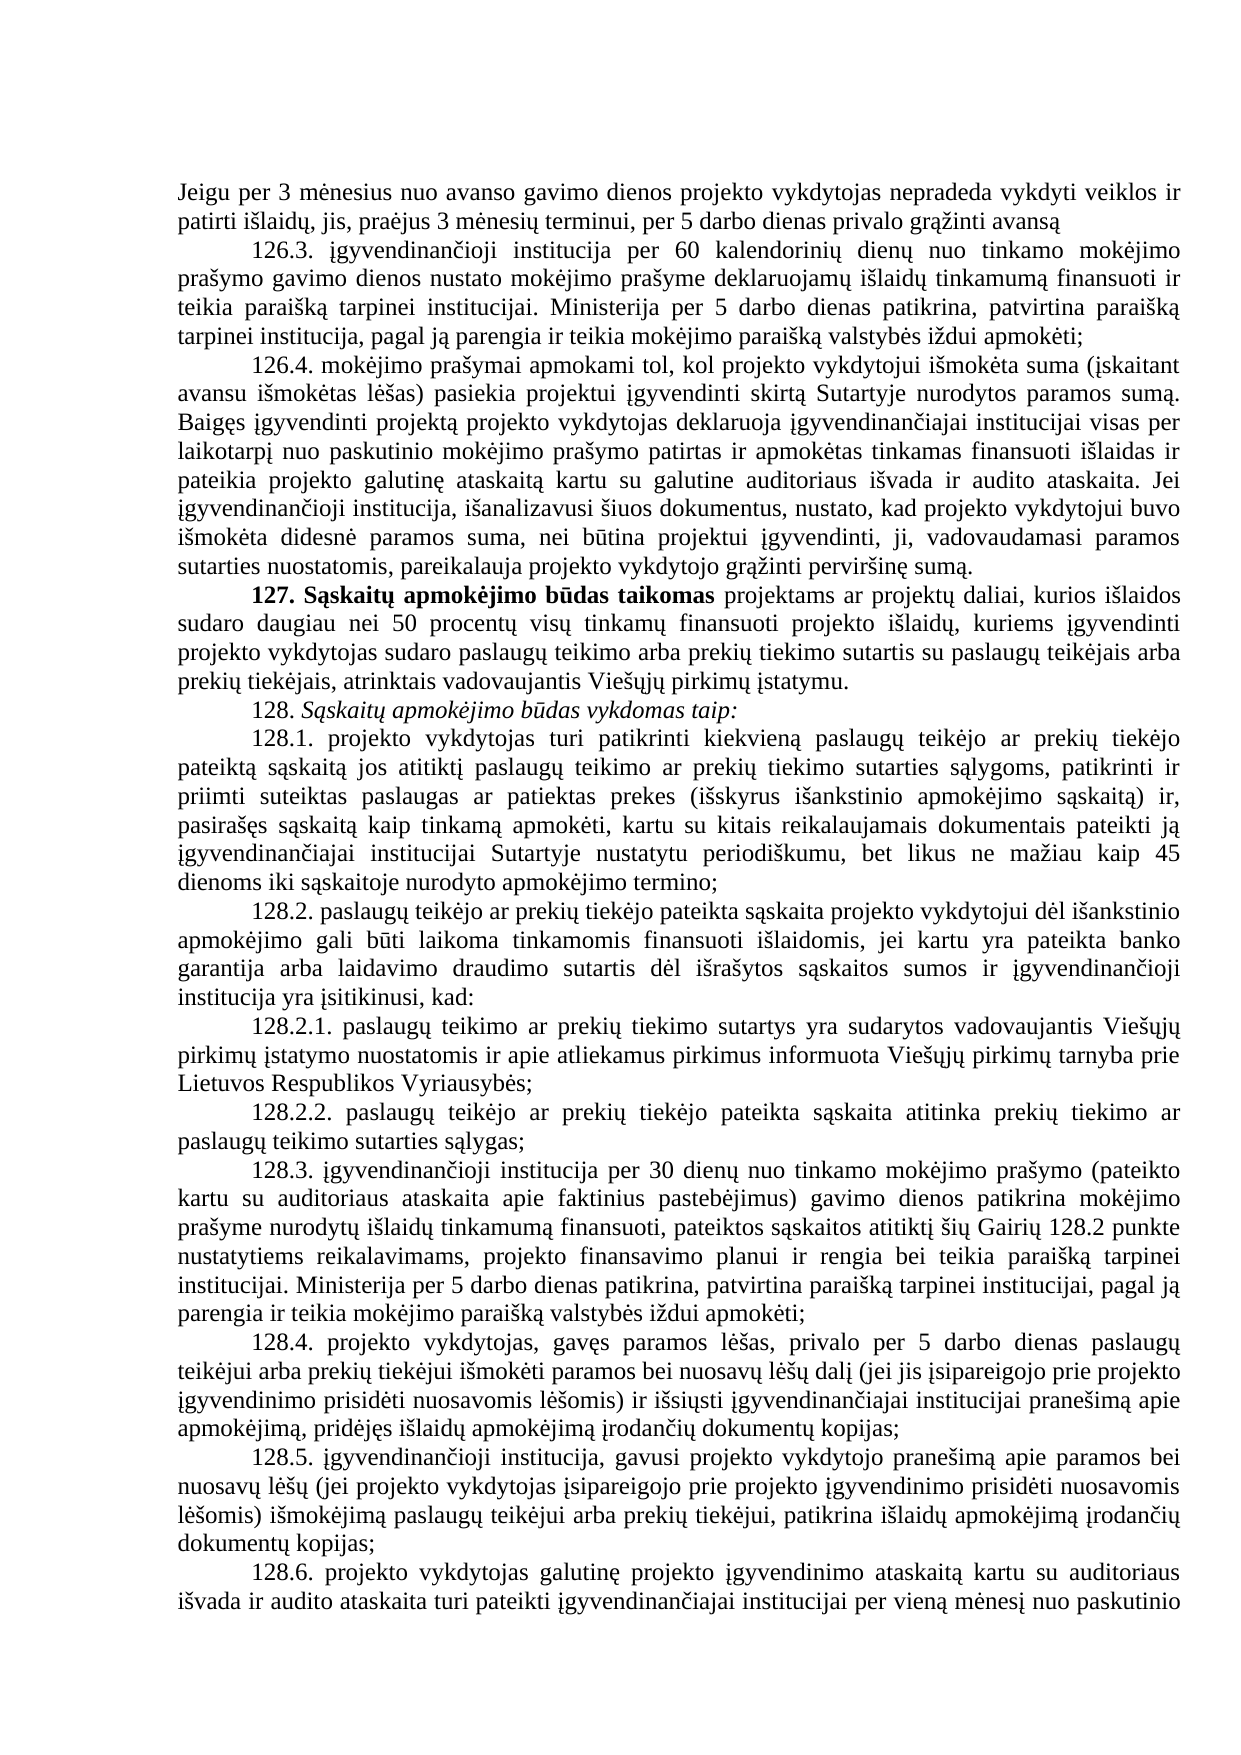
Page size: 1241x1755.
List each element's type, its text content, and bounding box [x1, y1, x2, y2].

text 128.4. projekto vykdytojas, gavęs paramos lėšas, privalo per 5 darbo dienas paslaugų teikėjui arba prekių tiekėjui išmokėti paramos bei nuosavų lėšų dalį (jei jis įsipareigojo prie projekto įgyvendinimo prisidėti nuosavomis lėšomis) ir išsiųsti įgyvendinančiajai institucijai pranešimą apie apmokėjimą, pridėjęs išlaidų apmokėjimą įrodančių dokumentų kopijas; [177, 1327, 1181, 1442]
text 128.2.2. paslaugų teikėjo ar prekių tiekėjo pateikta sąskaita atitinka prekių tiekimo ar paslaugų teikimo sutarties sąlygas; [177, 1097, 1181, 1155]
text Jeigu per 3 mėnesius nuo avanso gavimo dienos projekto vykdytojas nepradeda vykdyti veiklos ir patirti išlaidų, jis, praėjus 3 mėnesių terminui, per 5 darbo dienas privalo grąžinti avansą [177, 177, 1181, 235]
text 128.2. paslaugų teikėjo ar prekių tiekėjo pateikta sąskaita projekto vykdytojui dėl išankstinio apmokėjimo gali būti laikoma tinkamomis finansuoti išlaidomis, jei kartu yra pateikta banko garantija arba laidavimo draudimo sutartis dėl išrašytos sąskaitos sumos ir įgyvendinančioji institucija yra įsitikinusi, kad: [177, 896, 1181, 1011]
text 128.1. projekto vykdytojas turi patikrinti kiekvieną paslaugų teikėjo ar prekių tiekėjo pateiktą sąskaitą jos atitiktį paslaugų teikimo ar prekių tiekimo sutarties sąlygoms, patikrinti ir priimti suteiktas paslaugas ar patiektas prekes (išskyrus išankstinio apmokėjimo sąskaitą) ir, pasirašęs sąskaitą kaip tinkamą apmokėti, kartu su kitais reikalaujamais dokumentais pateikti ją įgyvendinančiajai institucijai Sutartyje nustatytu periodiškumu, bet likus ne mažiau kaip 45 dienoms iki sąskaitoje nurodyto apmokėjimo termino; [177, 723, 1181, 896]
text 128. Sąskaitų apmokėjimo būdas vykdomas taip: [177, 695, 1181, 723]
text 127. Sąskaitų apmokėjimo būdas taikomas projektams ar projektų daliai, kurios išlaidos sudaro daugiau nei 50 procentų visų tinkamų finansuoti projekto išlaidų, kuriems įgyvendinti projekto vykdytojas sudaro paslaugų teikimo arba prekių tiekimo sutartis su paslaugų teikėjais arba prekių tiekėjais, atrinktais vadovaujantis Viešųjų pirkimų įstatymu. [177, 580, 1181, 695]
text 128.3. įgyvendinančioji institucija per 30 dienų nuo tinkamo mokėjimo prašymo (pateikto kartu su auditoriaus ataskaita apie faktinius pastebėjimus) gavimo dienos patikrina mokėjimo prašyme nurodytų išlaidų tinkamumą finansuoti, pateiktos sąskaitos atitiktį šių Gairių 128.2 punkte nustatytiems reikalavimams, projekto finansavimo planui ir rengia bei teikia paraišką tarpinei institucijai. Ministerija per 5 darbo dienas patikrina, patvirtina paraišką tarpinei institucijai, pagal ją parengia ir teikia mokėjimo paraišką valstybės iždui apmokėti; [177, 1155, 1181, 1327]
text 128.2.1. paslaugų teikimo ar prekių tiekimo sutartys yra sudarytos vadovaujantis Viešųjų pirkimų įstatymo nuostatomis ir apie atliekamus pirkimus informuota Viešųjų pirkimų tarnyba prie Lietuvos Respublikos Vyriausybės; [177, 1011, 1181, 1097]
text 128.5. įgyvendinančioji institucija, gavusi projekto vykdytojo pranešimą apie paramos bei nuosavų lėšų (jei projekto vykdytojas įsipareigojo prie projekto įgyvendinimo prisidėti nuosavomis lėšomis) išmokėjimą paslaugų teikėjui arba prekių tiekėjui, patikrina išlaidų apmokėjimą įrodančių dokumentų kopijas; [177, 1442, 1181, 1557]
text 126.4. mokėjimo prašymai apmokami tol, kol projekto vykdytojui išmokėta suma (įskaitant avansu išmokėtas lėšas) pasiekia projektui įgyvendinti skirtą Sutartyje nurodytos paramos sumą. Baigęs įgyvendinti projektą projekto vykdytojas deklaruoja įgyvendinančiajai institucijai visas per laikotarpį nuo paskutinio mokėjimo prašymo patirtas ir apmokėtas tinkamas finansuoti išlaidas ir pateikia projekto galutinę ataskaitą kartu su galutine auditoriaus išvada ir audito ataskaita. Jei įgyvendinančioji institucija, išanalizavusi šiuos dokumentus, nustato, kad projekto vykdytojui buvo išmokėta didesnė paramos suma, nei būtina projektui įgyvendinti, ji, vadovaudamasi paramos sutarties nuostatomis, pareikalauja projekto vykdytojo grąžinti perviršinę sumą. [177, 350, 1181, 580]
text 126.3. įgyvendinančioji institucija per 60 kalendorinių dienų nuo tinkamo mokėjimo prašymo gavimo dienos nustato mokėjimo prašyme deklaruojamų išlaidų tinkamumą finansuoti ir teikia paraišką tarpinei institucijai. Ministerija per 5 darbo dienas patikrina, patvirtina paraišką tarpinei institucija, pagal ją parengia ir teikia mokėjimo paraišką valstybės iždui apmokėti; [177, 235, 1181, 350]
text 128.6. projekto vykdytojas galutinę projekto įgyvendinimo ataskaitą kartu su auditoriaus išvada ir audito ataskaita turi pateikti įgyvendinančiajai institucijai per vieną mėnesį nuo paskutinio [177, 1557, 1181, 1615]
